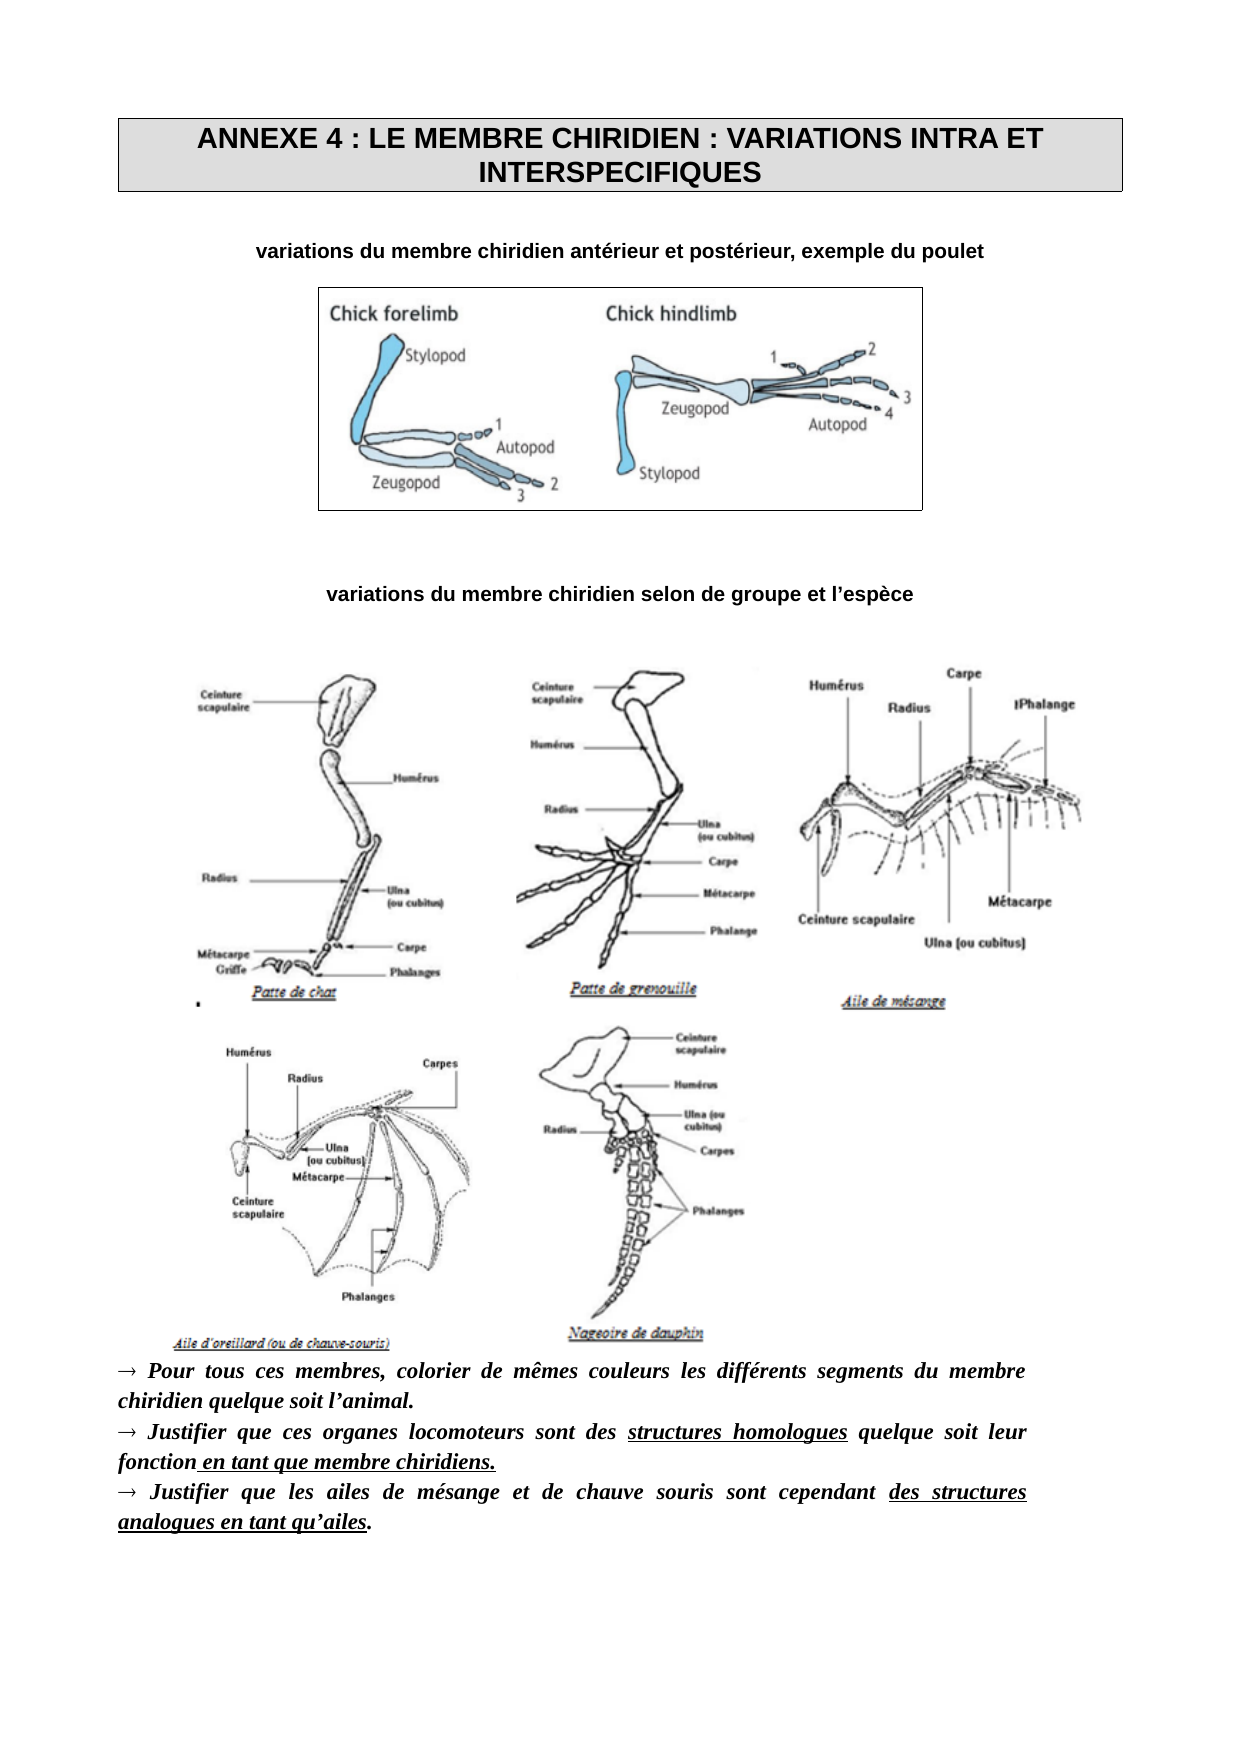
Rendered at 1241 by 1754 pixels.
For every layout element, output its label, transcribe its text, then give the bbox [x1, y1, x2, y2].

text ANNEXE 4 : LE MEMBRE CHIRIDIEN : VARIATIONS INTRA ET INTERSPECIFIQUES [119, 119, 1122, 191]
picture [321, 290, 920, 508]
text variations du membre chiridien antérieur et postérieur, exemple du poulet [118, 239, 1122, 263]
text variations du membre chiridien selon de groupe et l’espèce [118, 582, 1122, 606]
picture [140, 653, 1100, 1354]
